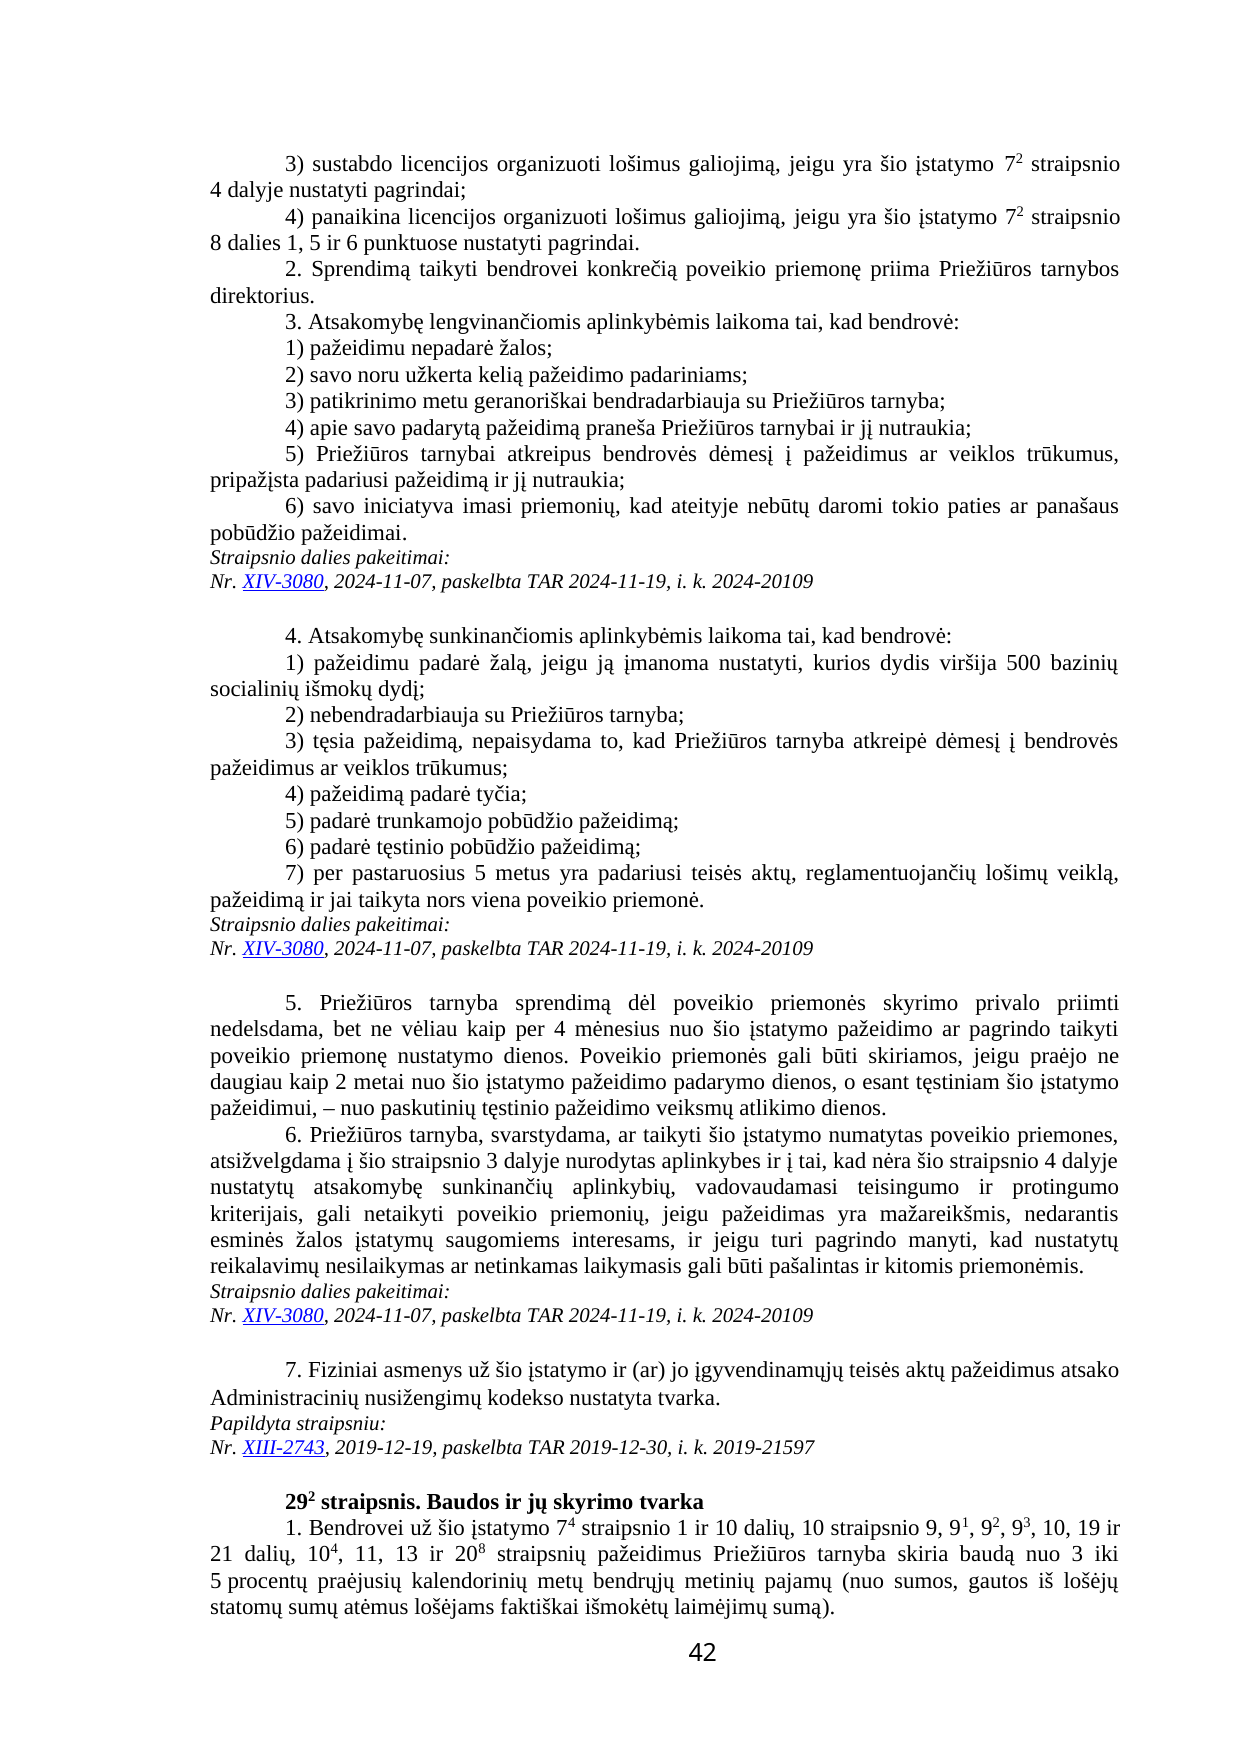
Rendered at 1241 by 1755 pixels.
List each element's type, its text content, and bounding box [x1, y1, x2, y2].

text 5. Priežiūros tarnyba sprendimą dėl poveikio priemonės skyrimo privalo priimti nedelsdama, bet ne vėliau kaip per 4 mėnesius nuo šio įstatymo pažeidimo ar pagrindo taikyti poveikio priemonę nustatymo dienos. Poveikio priemonės gali būti skiriamos, jeigu praėjo ne daugiau kaip 2 metai nuo šio įstatymo pažeidimo padarymo dienos, o esant tęstiniam šio įstatymo pažeidimui, – nuo paskutinių tęstinio pažeidimo veiksmų atlikimo dienos. [210, 989, 1120, 1121]
text 1) pažeidimu nepadarė žalos; [210, 334, 1120, 361]
text Nr. XIV-3080, 2024-11-07, paskelbta TAR 2024-11-19, i. k. 2024-20109 [210, 936, 1120, 960]
text 6. Priežiūros tarnyba, svarstydama, ar taikyti šio įstatymo numatytas poveikio priemones, atsižvelgdama į šio straipsnio 3 dalyje nurodytas aplinkybes ir į tai, kad nėra šio straipsnio 4 dalyje nustatytų atsakomybę sunkinančių aplinkybių, vadovaudamasi teisingumo ir protingumo kriterijais, gali netaikyti poveikio priemonių, jeigu pažeidimas yra mažareikšmis, nedarantis esminės žalos įstatymų saugomiems interesams, ir jeigu turi pagrindo manyti, kad nustatytų reikalavimų nesilaikymas ar netinkamas laikymasis gali būti pašalintas ir kitomis priemonėmis. [210, 1121, 1120, 1279]
text 3. Atsakomybę lengvinančiomis aplinkybėmis laikoma tai, kad bendrovė: [210, 308, 1120, 334]
text 3) patikrinimo metu geranoriškai bendradarbiauja su Priežiūros tarnyba; [210, 387, 1120, 413]
text 6) savo iniciatyva imasi priemonių, kad ateityje nebūtų daromi tokio paties ar panašaus pobūdžio pažeidimai. [210, 493, 1120, 545]
text 4) panaikina licencijos organizuoti lošimus galiojimą, jeigu yra šio įstatymo 72 straipsnio 8 dalies 1, 5 ir 6 punktuose nustatyti pagrindai. [210, 203, 1120, 255]
text 5) Priežiūros tarnybai atkreipus bendrovės dėmesį į pažeidimus ar veiklos trūkumus, pripažįsta padariusi pažeidimą ir jį nutraukia; [210, 440, 1120, 493]
text 4) pažeidimą padarė tyčia; [210, 780, 1120, 807]
text 3) sustabdo licencijos organizuoti lošimus galiojimą, jeigu yra šio įstatymo 72 straipsnio 4 dalyje nustatyti pagrindai; [210, 150, 1120, 203]
text Straipsnio dalies pakeitimai: [210, 912, 1120, 936]
text 1) pažeidimu padarė žalą, jeigu ją įmanoma nustatyti, kurios dydis viršija 500 bazinių socialinių išmokų dydį; [210, 648, 1120, 701]
text 7) per pastaruosius 5 metus yra padariusi teisės aktų, reglamentuojančių lošimų veiklą, pažeidimą ir jai taikyta nors viena poveikio priemonė. [210, 859, 1120, 912]
text Straipsnio dalies pakeitimai: [210, 545, 1120, 569]
text 3) tęsia pažeidimą, nepaisydama to, kad Priežiūros tarnyba atkreipė dėmesį į bendrovės pažeidimus ar veiklos trūkumus; [210, 728, 1120, 780]
text 4) apie savo padarytą pažeidimą praneša Priežiūros tarnybai ir jį nutraukia; [210, 413, 1120, 440]
text 1. Bendrovei už šio įstatymo 74 straipsnio 1 ir 10 dalių, 10 straipsnio 9, 91, 92, 93, 10, 19 ir 21 dalių, 104, 11, 13 ir 208 straipsnių pažeidimus Priežiūros tarnyba skiria baudą nuo 3 iki 5 procentų praėjusių kalendorinių metų bendrųjų metinių pajamų (nuo sumos, gautos iš lošėjų statomų sumų atėmus lošėjams faktiškai išmokėtų laimėjimų sumą). [210, 1514, 1120, 1619]
text 4. Atsakomybę sunkinančiomis aplinkybėmis laikoma tai, kad bendrovė: [210, 622, 1120, 648]
text Nr. XIV-3080, 2024-11-07, paskelbta TAR 2024-11-19, i. k. 2024-20109 [210, 1303, 1120, 1327]
text Straipsnio dalies pakeitimai: [210, 1279, 1120, 1303]
text 2) nebendradarbiauja su Priežiūros tarnyba; [210, 701, 1120, 728]
text 5) padarė trunkamojo pobūdžio pažeidimą; [210, 807, 1120, 833]
text 6) padarė tęstinio pobūdžio pažeidimą; [210, 833, 1120, 859]
text 2) savo noru užkerta kelią pažeidimo padariniams; [210, 361, 1120, 387]
text Nr. XIV-3080, 2024-11-07, paskelbta TAR 2024-11-19, i. k. 2024-20109 [210, 569, 1120, 593]
text 292 straipsnis. Baudos ir jų skyrimo tvarka [210, 1488, 1120, 1514]
text 7. Fiziniai asmenys už šio įstatymo ir (ar) jo įgyvendinamųjų teisės aktų pažeidimus atsako Administracinių nusižengimų kodekso nustatyta tvarka. [210, 1356, 1120, 1411]
text Papildyta straipsniu: [210, 1411, 1120, 1435]
text Nr. XIII-2743, 2019-12-19, paskelbta TAR 2019-12-30, i. k. 2019-21597 [210, 1435, 1120, 1459]
text 2. Sprendimą taikyti bendrovei konkrečią poveikio priemonę priima Priežiūros tarnybos direktorius. [210, 255, 1120, 308]
